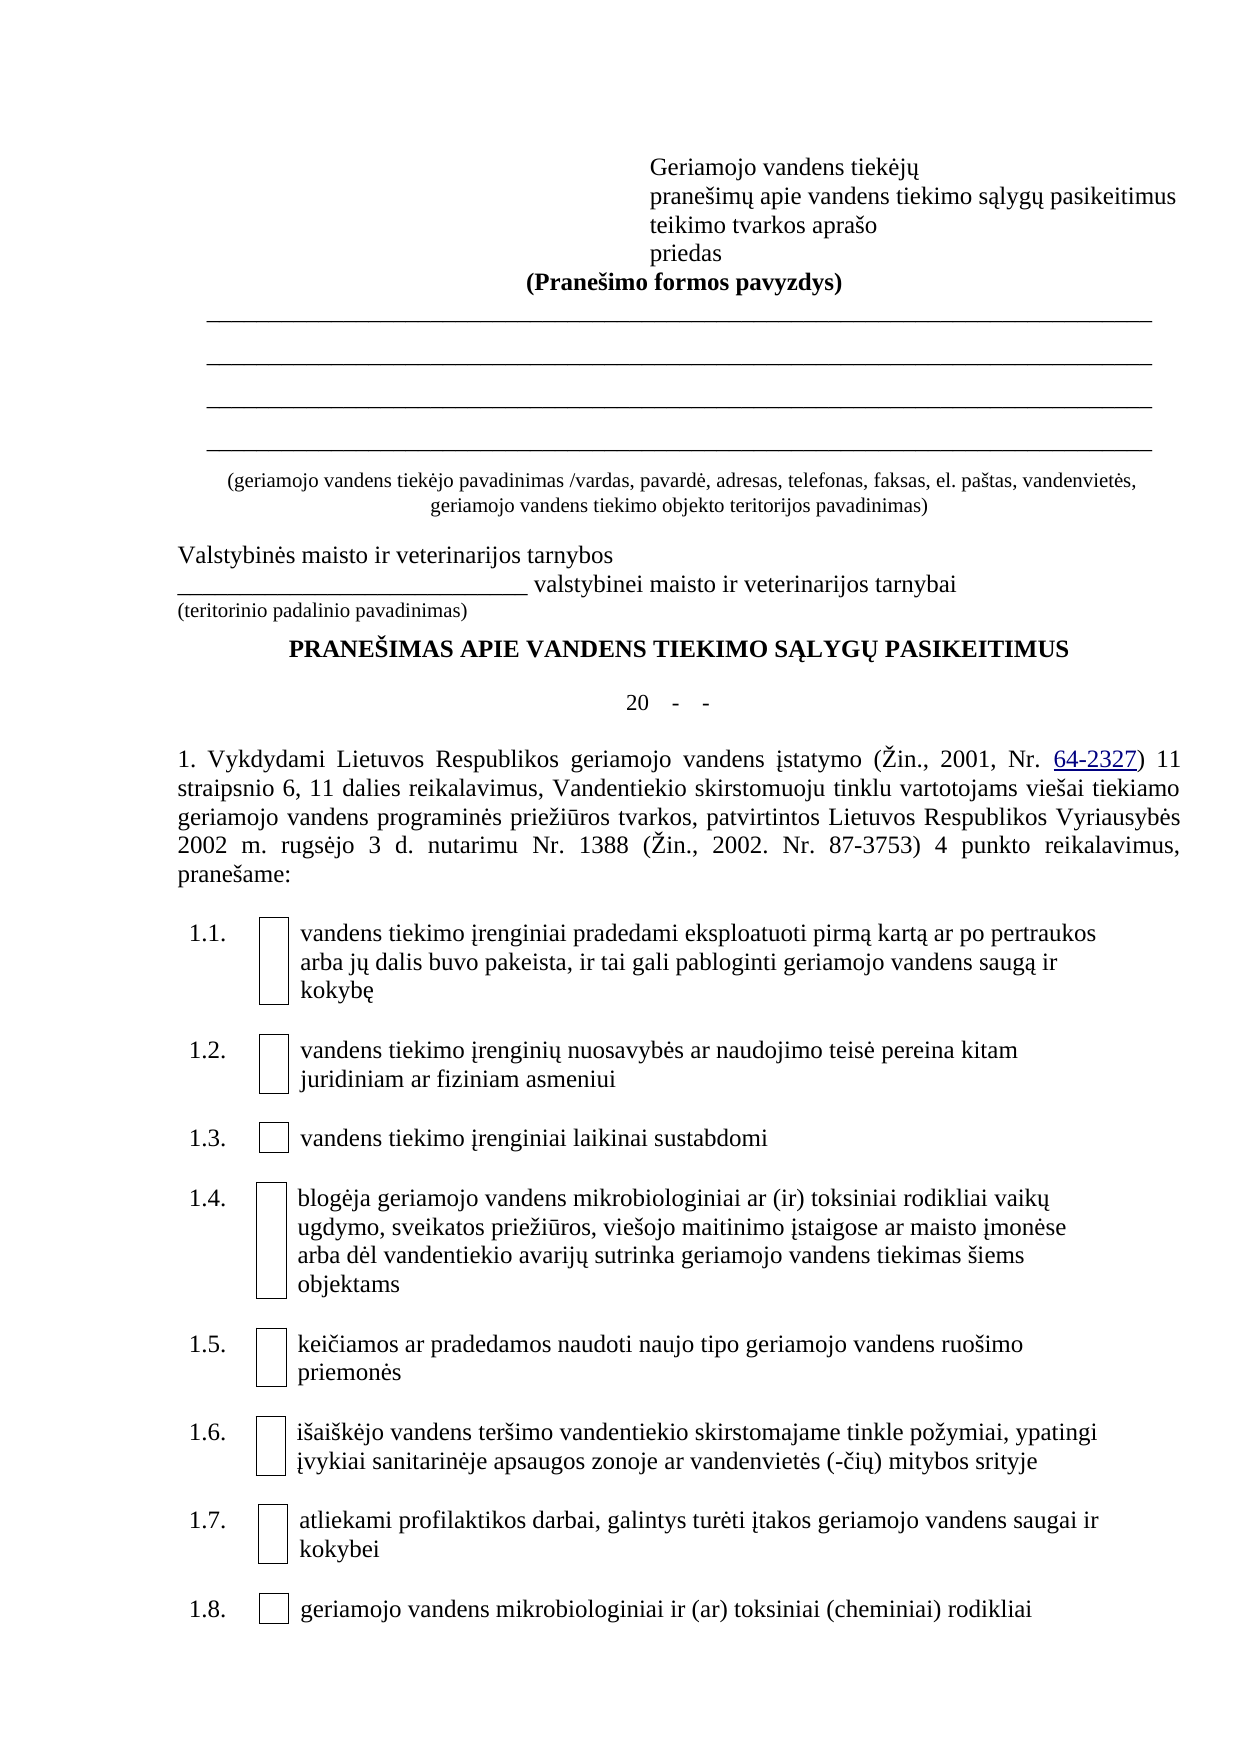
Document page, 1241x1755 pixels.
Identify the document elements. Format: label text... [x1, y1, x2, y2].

text 1. Vykdydami Lietuvos Respublikos geriamojo vandens įstatymo (Žin., 2001, Nr. 64-2327) 11 straipsnio 6, 11 dalies reikalavimus, Vandentiekio skirstomuoju tinklu vartotojams viešai tiekiamo geriamojo vandens programinės priežiūros tvarkos, patvirtintos Lietuvos Respublikos Vyriausybės 2002 m. rugsėjo 3 d. nutarimu Nr. 1388 (Žin., 2002. Nr. 87-3753) 4 punkto reikalavimus, pranešame: [177, 744, 1181, 888]
table_header [257, 1329, 286, 1386]
table_header vandens tiekimo įrenginiai laikinai sustabdomi [289, 1122, 1122, 1152]
table_header 1.6. [177, 1416, 256, 1474]
table_header 1.3. [177, 1122, 259, 1152]
text Geriamojo vandens tiekėjų [649, 152, 1181, 181]
text (geriamojo vandens tiekėjo pavadinimas /vardas, pavardė, adresas, telefonas, faksas, el. paštas, vandenvietės, geriamojo vandens tiekimo objekto teritorijos pavadinimas) [177, 468, 1181, 517]
table_header 1.2. [177, 1034, 259, 1092]
table_header 1.1. [177, 917, 259, 1004]
table_header [260, 1594, 288, 1622]
table_header išaiškėjo vandens teršimo vandentiekio skirstomajame tinkle požymiai, ypatingi įvykiai sanitarinėje apsaugos zonoje ar vandenvietės (-čių) mitybos srityje [286, 1416, 1122, 1474]
table_header 1.4. [177, 1182, 256, 1298]
text (Pranešimo formos pavyzdys) [177, 267, 1191, 296]
table_header geriamojo vandens mikrobiologiniai ir (ar) toksiniai (cheminiai) rodikliai [289, 1593, 1122, 1622]
table_header [260, 1035, 288, 1092]
text 20 - - [177, 689, 1181, 716]
table_header [260, 1123, 288, 1152]
table_header [257, 1417, 285, 1474]
text Valstybinės maisto ir veterinarijos tarnybos [177, 541, 1181, 569]
text ____________________________ valstybinei maisto ir veterinarijos tarnybai [177, 569, 1181, 598]
table_header [260, 918, 288, 1004]
text pranešimas APIE VANDENS TIEKIMO SĄLYGŲ PASIKEITIMUS [177, 634, 1181, 663]
table_header vandens tiekimo įrenginiai pradedami eksploatuoti pirmą kartą ar po pertraukos arba jų dalis buvo pakeista, ir tai gali pabloginti geriamojo vandens saugą ir kokybę [289, 917, 1122, 1004]
table_header keičiamos ar pradedamos naudoti naujo tipo geriamojo vandens ruošimo priemonės [287, 1328, 1122, 1386]
text pranešimų apie vandens tiekimo sąlygų pasikeitimus teikimo tvarkos aprašo [649, 181, 1181, 238]
table_header blogėja geriamojo vandens mikrobiologiniai ar (ir) toksiniai rodikliai vaikų ugdymo, sveikatos priežiūros, viešojo maitinimo įstaigose ar maisto įmonėse arba dėl vandentiekio avarijų sutrinka geriamojo vandens tiekimas šiems objektams [287, 1182, 1122, 1298]
table_header atliekami profilaktikos darbai, galintys turėti įtakos geriamojo vandens saugai ir kokybei [288, 1504, 1122, 1563]
table_header 1.7. [177, 1504, 258, 1563]
text priedas [649, 238, 1181, 267]
text (teritorinio padalinio pavadinimas) [177, 598, 1181, 622]
table_header [259, 1505, 287, 1563]
table_header 1.5. [177, 1328, 256, 1386]
table_header 1.8. [177, 1593, 259, 1622]
table_header [257, 1183, 286, 1298]
table_header vandens tiekimo įrenginių nuosavybės ar naudojimo teisė pereina kitam juridiniam ar fiziniam asmeniui [289, 1034, 1122, 1092]
